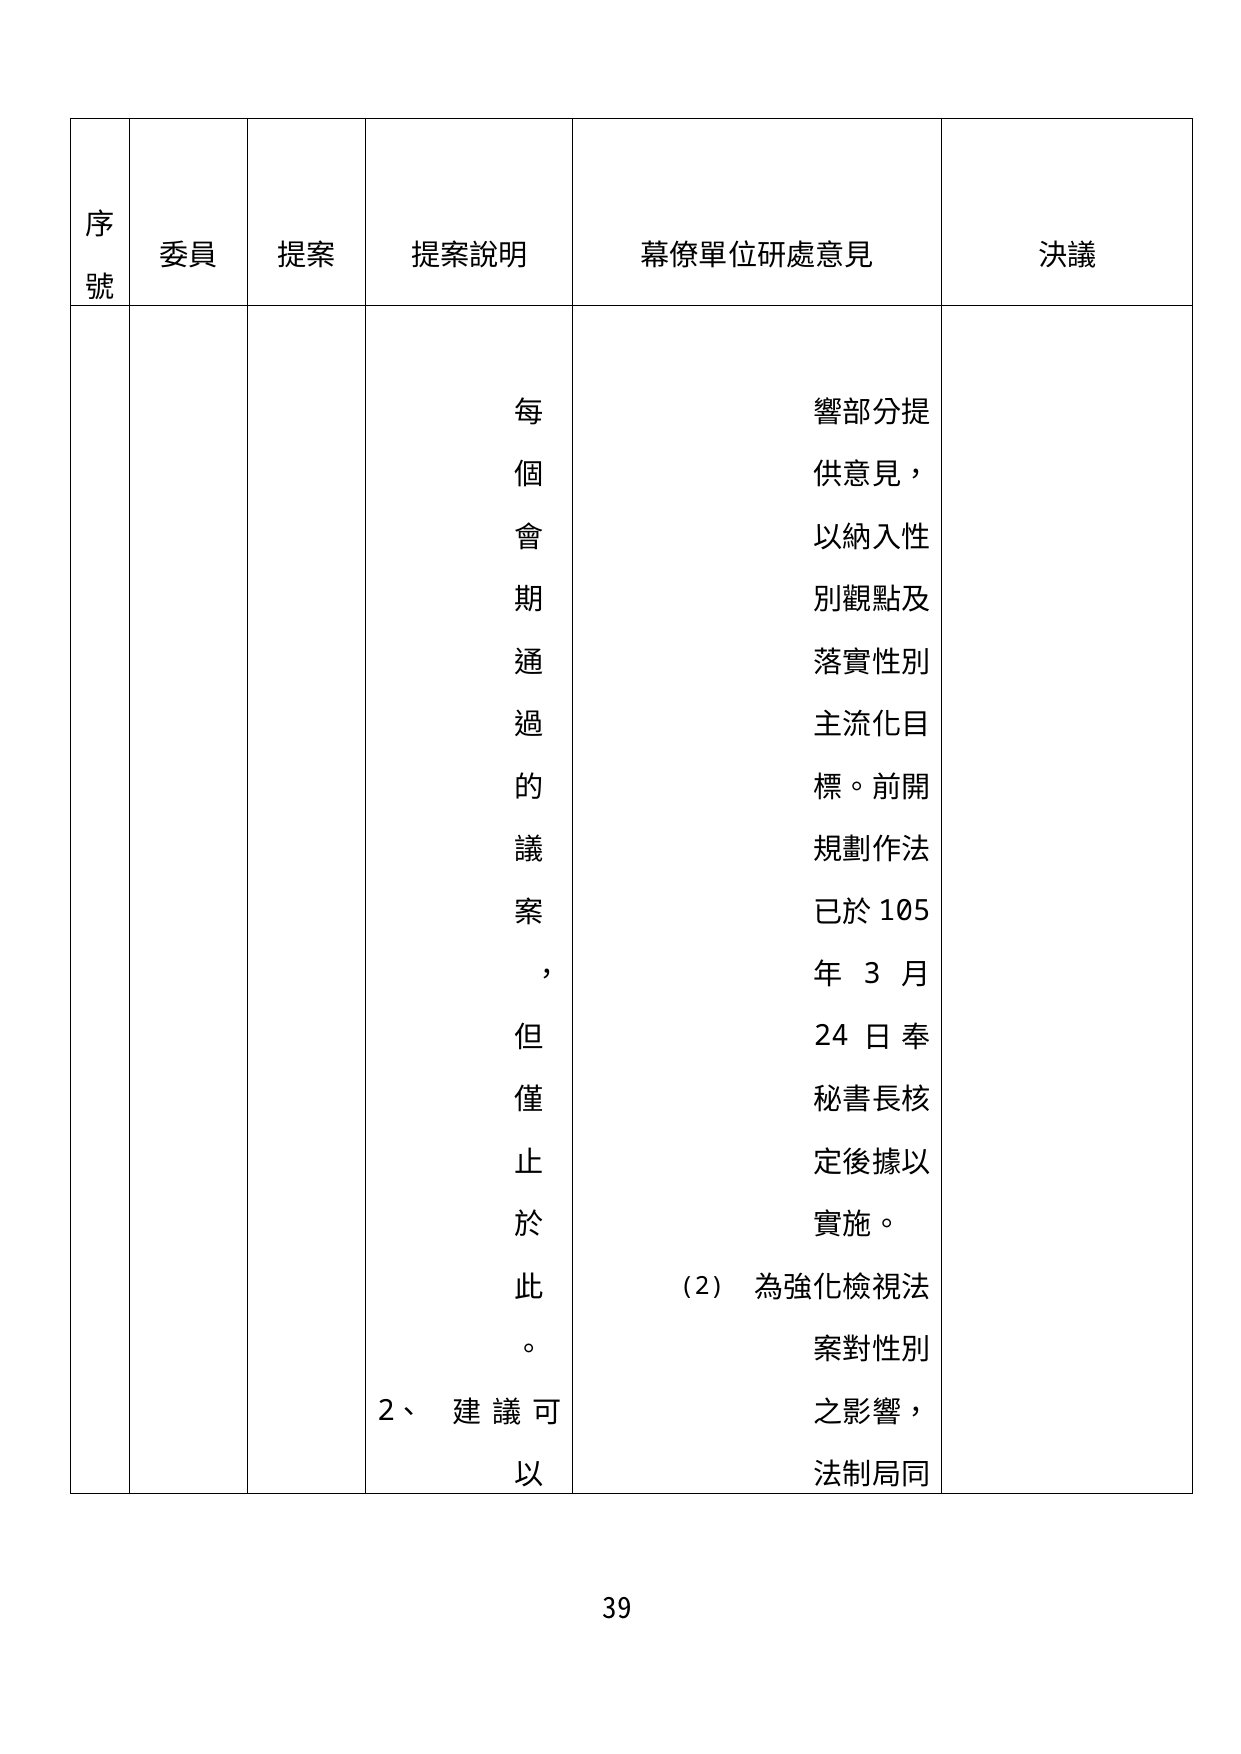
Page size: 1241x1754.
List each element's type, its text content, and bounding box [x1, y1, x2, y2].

table_cell [71, 306, 129, 1493]
table_header 提案說明 [366, 119, 572, 305]
table_cell 響部分提供意見，以納入性別觀點及落實性別主流化目標。前開規劃作法已於105年3月24日奉 秘書長核定後據以實施。 為強化檢視法案對性別之影響，法制局同 [573, 306, 941, 1493]
table_cell [248, 306, 365, 1493]
table_header 提案 [248, 119, 365, 305]
table_cell [942, 306, 1192, 1493]
table_header 幕僚單位研處意見 [573, 119, 941, 305]
table_header 決議 [942, 119, 1192, 305]
table_header 序號 [71, 119, 129, 305]
table_cell [130, 306, 247, 1493]
table_header 委員 [130, 119, 247, 305]
table_cell 性別統計和性別分析是相關措施的基礎，建議可以從現有的統計項目著手，帶著問題意識來做性別分析。以目前立院統計項目來說，目前有統計每個會期通過的議案 ，但僅止於此。 建議可以發展「立法院通過議案之總體性別分析」，進一步分析通過議案對於我國性別平等之總體性影響，以得知立法院職能運作對我國性別平等的影響。由於每個會期通過之議案眾多（第八屆平均一個會期通過72.6案 ），且過去未曾針對通過議案進行總體影響之性別分析，因此建議可分階段實施，第一階段先針對某個委員會所主責之議案進行分析，重點在於透過試點發展分析方法，此階段所發展出的分析方法，可作為下階段擴大分析的基礎。 [366, 306, 572, 1493]
